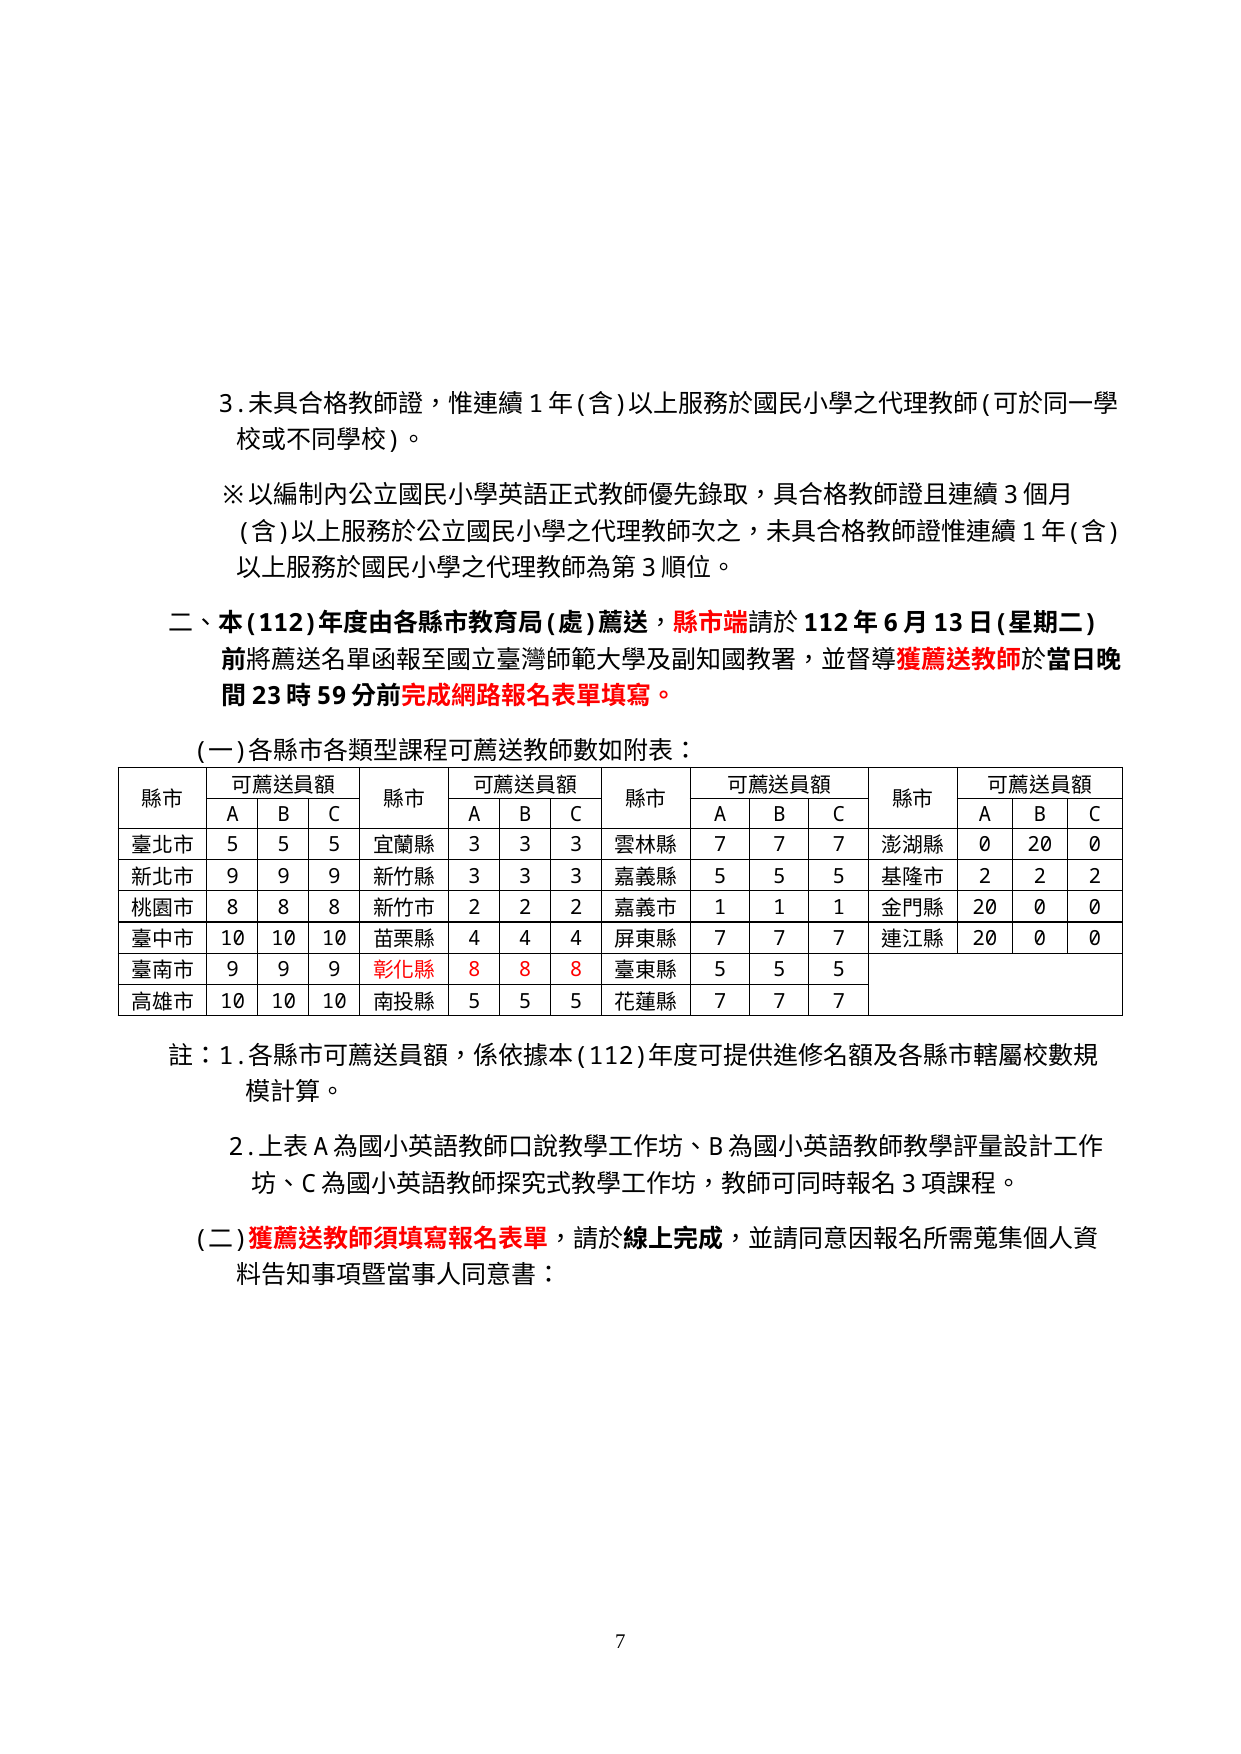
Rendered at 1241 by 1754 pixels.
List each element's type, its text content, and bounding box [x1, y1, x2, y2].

table_cell 10 [309, 923, 359, 953]
table_cell 5 [750, 860, 808, 890]
table_cell 基隆市 [869, 860, 957, 890]
table_cell 2 [1013, 860, 1067, 890]
table_header 縣市 [869, 768, 957, 828]
table_header 縣市 [360, 768, 448, 828]
table_header 縣市 [602, 768, 690, 828]
table_cell 8 [449, 954, 499, 984]
table_cell 10 [309, 985, 359, 1015]
table_cell 9 [207, 860, 257, 890]
table_cell 5 [750, 954, 808, 984]
table_cell 20 [958, 891, 1012, 921]
table_cell 9 [309, 954, 359, 984]
table_cell 7 [809, 829, 868, 859]
table_cell 高雄市 [119, 985, 206, 1015]
table_cell 4 [551, 923, 601, 953]
table_header 可薦送員額 [958, 768, 1122, 798]
table_cell C [551, 799, 601, 828]
table_cell 10 [207, 923, 257, 953]
table_cell 5 [551, 985, 601, 1015]
table_cell C [809, 799, 868, 828]
table_cell 2 [551, 891, 601, 921]
table_cell A [449, 799, 499, 828]
table_cell 10 [258, 985, 308, 1015]
table_cell 澎湖縣 [869, 829, 957, 859]
table_cell 4 [500, 923, 550, 953]
table_cell A [207, 799, 257, 828]
table_cell 8 [309, 891, 359, 921]
table_cell 3 [551, 829, 601, 859]
table_cell 2 [1068, 860, 1122, 890]
text 2.上表A為國小英語教師口說教學工作坊、B為國小英語教師教學評量設計工作坊、C為國小英語教師探究式教學工作坊，教師可同時報名3項課程。 [168, 1127, 1122, 1199]
table_cell 9 [258, 860, 308, 890]
table_cell 苗栗縣 [360, 923, 448, 953]
table_cell B [1013, 799, 1067, 828]
table_cell 5 [691, 860, 749, 890]
table_cell 5 [207, 829, 257, 859]
table_cell 5 [309, 829, 359, 859]
table_cell 5 [449, 985, 499, 1015]
table_cell 7 [691, 923, 749, 953]
table_cell 0 [1068, 891, 1122, 921]
text (一)各縣市各類型課程可薦送教師數如附表： [193, 731, 1122, 767]
table_cell 1 [691, 891, 749, 921]
text (二)獲薦送教師須填寫報名表單，請於線上完成，並請同意因報名所需蒐集個人資料告知事項暨當事人同意書： [193, 1218, 1122, 1291]
table_cell A [958, 799, 1012, 828]
table_cell 0 [1013, 923, 1067, 953]
table_cell 2 [449, 891, 499, 921]
table_cell 5 [809, 860, 868, 890]
table_cell 7 [809, 985, 868, 1015]
table_cell 9 [258, 954, 308, 984]
table_cell B [500, 799, 550, 828]
table_cell 7 [809, 923, 868, 953]
table_cell 雲林縣 [602, 829, 690, 859]
table_cell 金門縣 [869, 891, 957, 921]
table_cell 屏東縣 [602, 923, 690, 953]
table_cell 桃園市 [119, 891, 206, 921]
table_cell 0 [1013, 891, 1067, 921]
table_cell 2 [500, 891, 550, 921]
table_cell 5 [691, 954, 749, 984]
table_cell 嘉義縣 [602, 860, 690, 890]
table_cell 1 [750, 891, 808, 921]
table_cell 7 [750, 985, 808, 1015]
table_cell 7 [750, 923, 808, 953]
table_cell 彰化縣 [360, 954, 448, 984]
table_cell 3 [500, 829, 550, 859]
table_cell 20 [1013, 829, 1067, 859]
table_cell C [309, 799, 359, 828]
table_header 可薦送員額 [691, 768, 868, 798]
table_cell 3 [551, 860, 601, 890]
table_cell 3 [449, 829, 499, 859]
table_cell 20 [958, 923, 1012, 953]
text 3.未具合格教師證，惟連續1年(含)以上服務於國民小學之代理教師(可於同一學校或不同學校)。 [218, 383, 1122, 456]
table_cell B [258, 799, 308, 828]
table_cell 8 [258, 891, 308, 921]
text 註：1.各縣市可薦送員額，係依據本(112)年度可提供進修名額及各縣市轄屬校數規模計算。 [168, 1035, 1122, 1108]
table_cell 10 [258, 923, 308, 953]
table_cell 3 [500, 860, 550, 890]
table_cell 7 [691, 985, 749, 1015]
table_cell 8 [551, 954, 601, 984]
table_header 縣市 [119, 768, 206, 828]
table_cell 新竹市 [360, 891, 448, 921]
table_cell C [1068, 799, 1122, 828]
table_cell 5 [258, 829, 308, 859]
table_cell 8 [500, 954, 550, 984]
table_cell [869, 954, 1122, 1015]
table_cell 8 [207, 891, 257, 921]
table_cell 10 [207, 985, 257, 1015]
table_cell 南投縣 [360, 985, 448, 1015]
table_cell 新北市 [119, 860, 206, 890]
table_cell 0 [1068, 829, 1122, 859]
table_cell 9 [309, 860, 359, 890]
table_cell 臺中市 [119, 923, 206, 953]
table_cell A [691, 799, 749, 828]
table_cell 7 [691, 829, 749, 859]
table_cell 7 [750, 829, 808, 859]
table_cell 0 [958, 829, 1012, 859]
table_cell 9 [207, 954, 257, 984]
table_cell 臺北市 [119, 829, 206, 859]
table_cell 2 [958, 860, 1012, 890]
table_cell 5 [500, 985, 550, 1015]
text ※以編制內公立國民小學英語正式教師優先錄取，具合格教師證且連續3個月(含)以上服務於公立國民小學之代理教師次之，未具合格教師證惟連續1年(含)以上服務於國民小學之代理教師為第3順位。 [218, 475, 1122, 584]
table_cell 臺東縣 [602, 954, 690, 984]
table_header 可薦送員額 [449, 768, 601, 798]
text 二、本(112)年度由各縣市教育局(處)薦送，縣市端請於112年6月13日(星期二)前將薦送名單函報至國立臺灣師範大學及副知國教署，並督導獲薦送教師於當日晚間23時59分前完成網路報名表單填寫。 [168, 603, 1122, 712]
table_cell 臺南市 [119, 954, 206, 984]
table_cell 新竹縣 [360, 860, 448, 890]
table_cell 宜蘭縣 [360, 829, 448, 859]
table_cell 花蓮縣 [602, 985, 690, 1015]
table_cell 1 [809, 891, 868, 921]
table_cell 4 [449, 923, 499, 953]
table_cell 5 [809, 954, 868, 984]
table_cell 連江縣 [869, 923, 957, 953]
table_cell 嘉義市 [602, 891, 690, 921]
table_header 可薦送員額 [207, 768, 359, 798]
table_cell 3 [449, 860, 499, 890]
table_cell B [750, 799, 808, 828]
table_cell 0 [1068, 923, 1122, 953]
